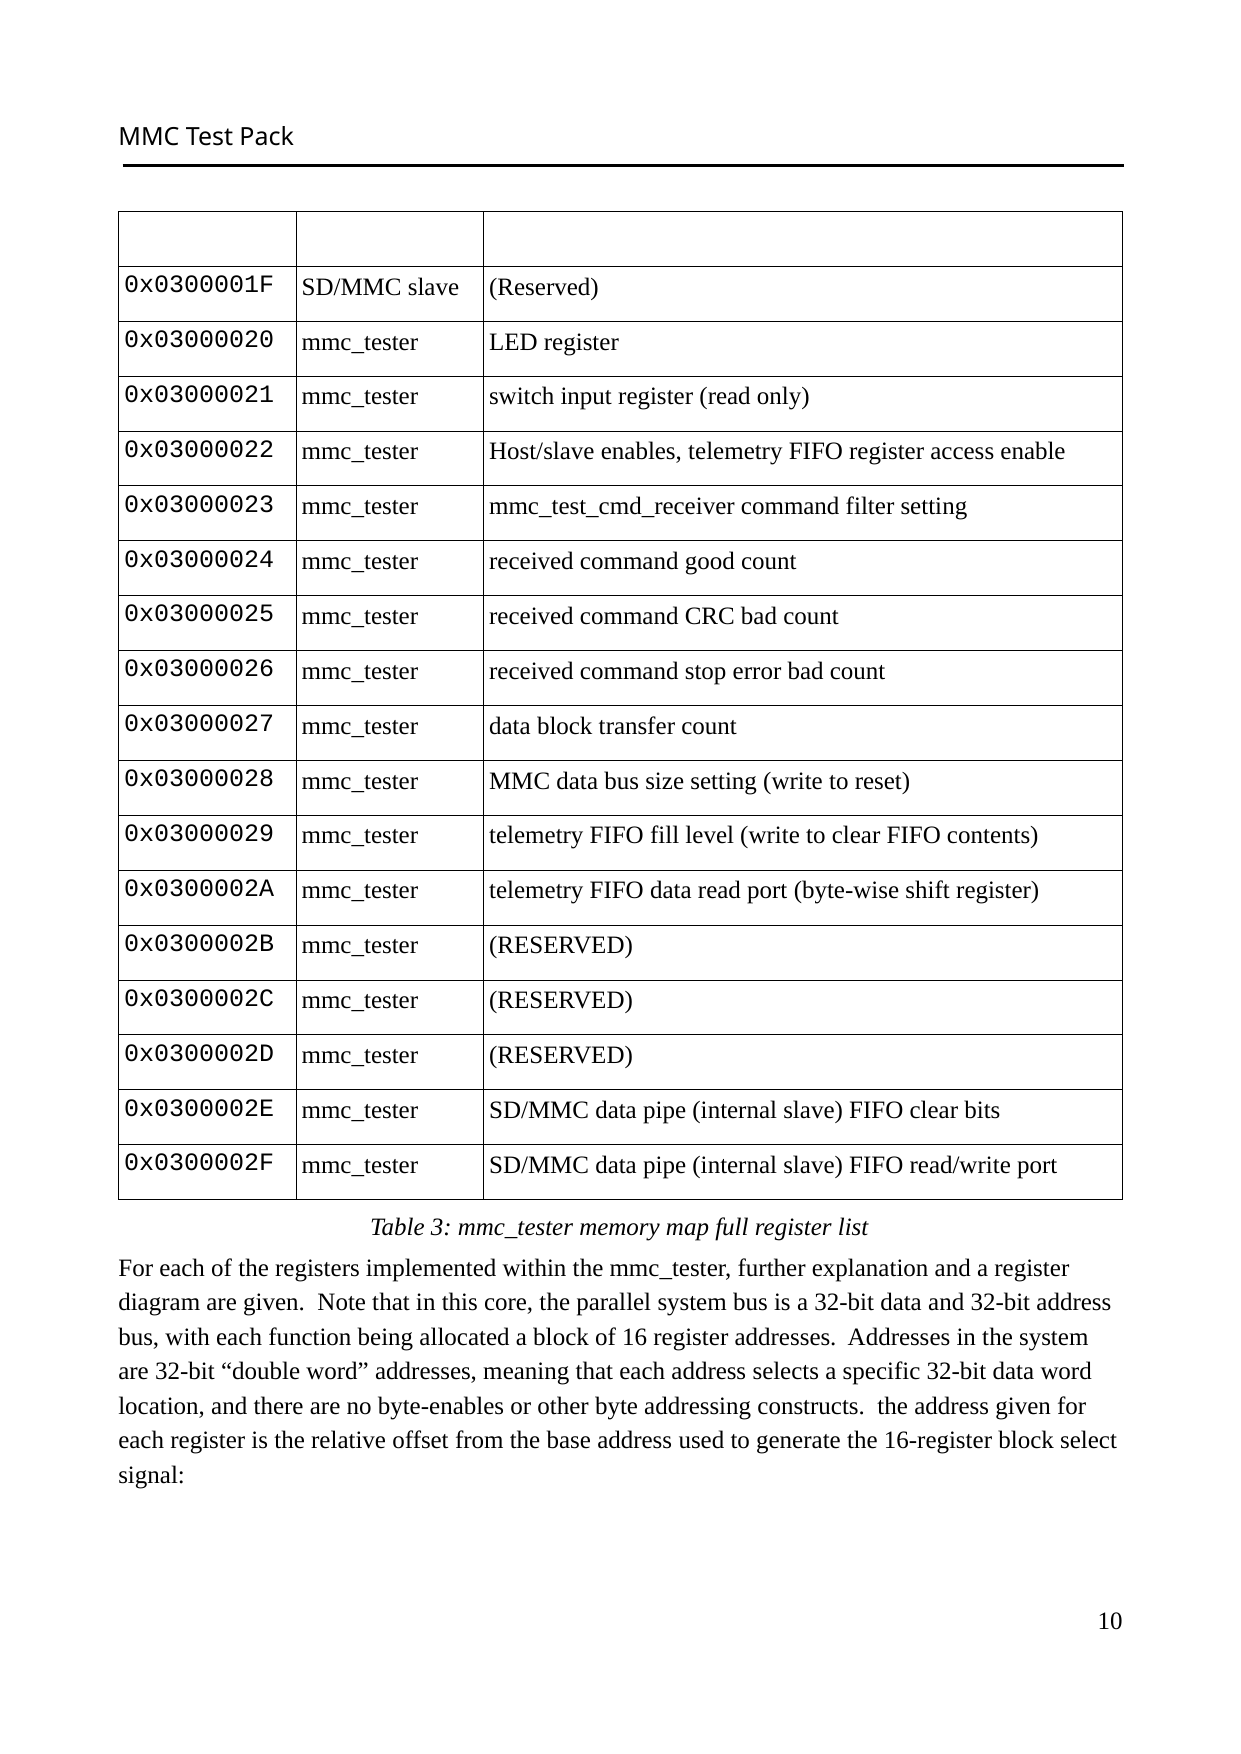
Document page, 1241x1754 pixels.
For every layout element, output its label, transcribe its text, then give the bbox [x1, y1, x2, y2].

table_cell switch input register (read only) [484, 377, 1122, 431]
table_cell 0x03000023 [119, 486, 296, 540]
table_cell (RESERVED) [484, 981, 1122, 1034]
table_cell (RESERVED) [484, 1035, 1122, 1089]
table_cell 0x0300002E [119, 1090, 296, 1144]
table_cell mmc_tester [297, 1090, 483, 1144]
table_cell 0x0300002B [119, 926, 296, 979]
table_cell [297, 212, 483, 266]
table_cell mmc_test_cmd_receiver command filter setting [484, 486, 1122, 540]
table_cell 0x03000020 [119, 322, 296, 376]
table_cell telemetry FIFO fill level (write to clear FIFO contents) [484, 816, 1122, 870]
table_cell 0x03000022 [119, 432, 296, 485]
text Table 3: mmc_tester memory map full register list [118, 1212, 1122, 1240]
table_cell 0x0300002F [119, 1145, 296, 1199]
table_cell 0x0300002A [119, 871, 296, 924]
table_cell received command good count [484, 541, 1122, 595]
table_cell 0x03000021 [119, 377, 296, 431]
table_cell mmc_tester [297, 596, 483, 650]
table_cell (Reserved) [484, 267, 1122, 321]
table_cell SD/MMC data pipe (internal slave) FIFO clear bits [484, 1090, 1122, 1144]
table_cell mmc_tester [297, 926, 483, 979]
table_cell mmc_tester [297, 871, 483, 924]
table_cell mmc_tester [297, 377, 483, 431]
table_cell mmc_tester [297, 322, 483, 376]
table_cell MMC data bus size setting (write to reset) [484, 761, 1122, 815]
table_cell 0x0300001F [119, 267, 296, 321]
table_cell mmc_tester [297, 541, 483, 595]
table_cell [119, 212, 296, 266]
table_cell 0x03000026 [119, 651, 296, 705]
table_cell mmc_tester [297, 816, 483, 870]
table_cell Host/slave enables, telemetry FIFO register access enable [484, 432, 1122, 485]
table_cell mmc_tester [297, 1035, 483, 1089]
table_cell 0x03000027 [119, 706, 296, 760]
table_cell SD/MMC slave [297, 267, 483, 321]
table_cell mmc_tester [297, 486, 483, 540]
table_cell SD/MMC data pipe (internal slave) FIFO read/write port [484, 1145, 1122, 1199]
table_cell telemetry FIFO data read port (byte-wise shift register) [484, 871, 1122, 924]
table_cell mmc_tester [297, 761, 483, 815]
table_cell mmc_tester [297, 706, 483, 760]
table_cell 0x0300002D [119, 1035, 296, 1089]
table_cell mmc_tester [297, 981, 483, 1034]
table_cell 0x03000025 [119, 596, 296, 650]
table_cell mmc_tester [297, 651, 483, 705]
table_cell received command stop error bad count [484, 651, 1122, 705]
text For each of the registers implemented within the mmc_tester, further explanation and a register diagram are given. Note that in this core, the parallel system bus is a 32-bit data and 32-bit address bus, with each function being allocated a block of 16 register addresses. Addresses in the system are 32-bit “double word” addresses, meaning that each address selects a specific 32-bit data word location, and there are no byte-enables or other byte addressing constructs. the address given for each register is the relative offset from the base address used to generate the 16-register block select signal: [118, 1253, 1122, 1488]
table_cell 0x0300002C [119, 981, 296, 1034]
table_cell mmc_tester [297, 1145, 483, 1199]
table_cell data block transfer count [484, 706, 1122, 760]
table_cell LED register [484, 322, 1122, 376]
table_cell 0x03000029 [119, 816, 296, 870]
table_cell (RESERVED) [484, 926, 1122, 979]
table_cell 0x03000024 [119, 541, 296, 595]
table_cell 0x03000028 [119, 761, 296, 815]
table_cell [484, 212, 1122, 266]
table_cell received command CRC bad count [484, 596, 1122, 650]
table_cell mmc_tester [297, 432, 483, 485]
